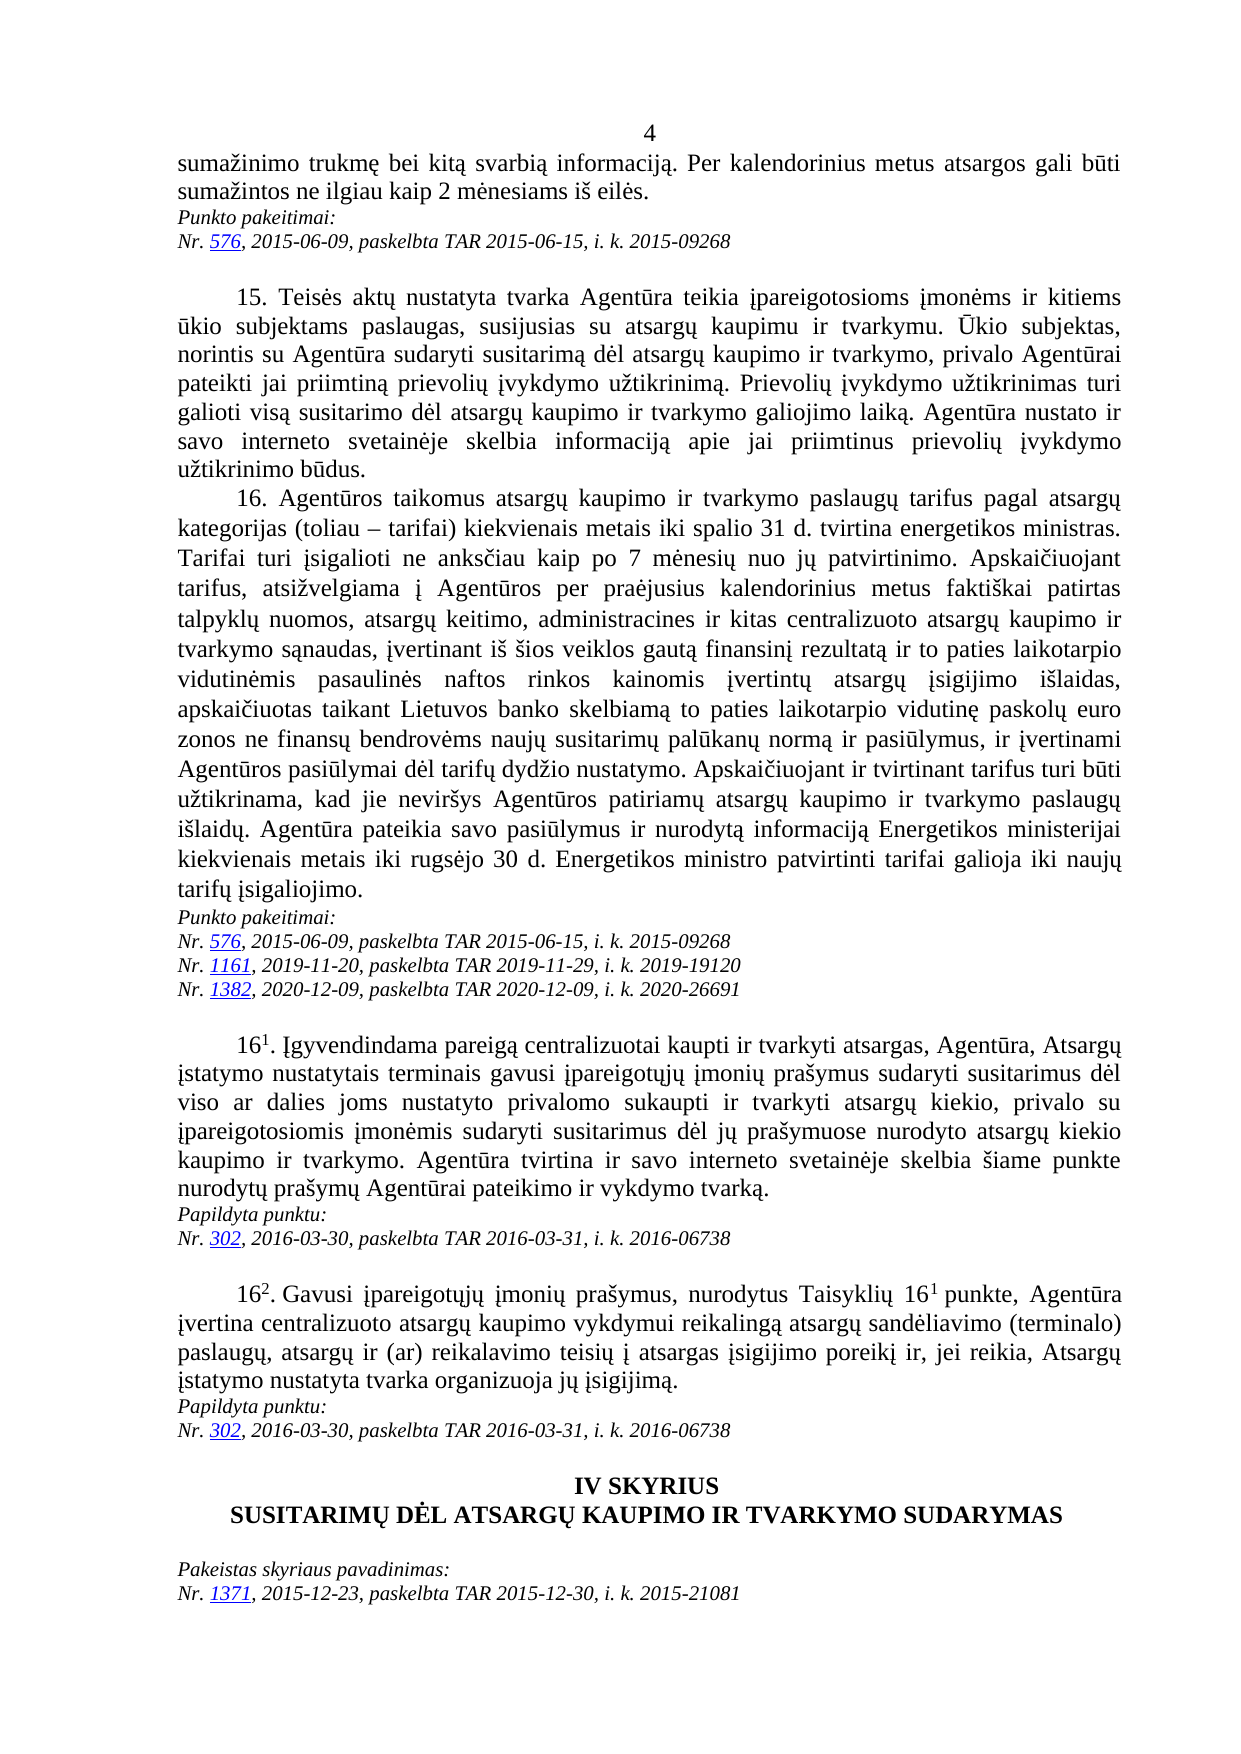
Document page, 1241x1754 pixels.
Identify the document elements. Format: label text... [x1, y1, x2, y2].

text Pakeistas skyriaus pavadinimas: [177, 1557, 1122, 1581]
text 16. Agentūros taikomus atsargų kaupimo ir tvarkymo paslaugų tarifus pagal atsargų kategorijas (toliau – tarifai) kiekvienais metais iki spalio 31 d. tvirtina energetikos ministras. Tarifai turi įsigalioti ne anksčiau kaip po 7 mėnesių nuo jų patvirtinimo. Apskaičiuojant tarifus, atsižvelgiama į Agentūros per praėjusius kalendorinius metus faktiškai patirtas talpyklų nuomos, atsargų keitimo, administracines ir kitas centralizuoto atsargų kaupimo ir tvarkymo sąnaudas, įvertinant iš šios veiklos gautą finansinį rezultatą ir to paties laikotarpio vidutinėmis pasaulinės naftos rinkos kainomis įvertintų atsargų įsigijimo išlaidas, apskaičiuotas taikant Lietuvos banko skelbiamą to paties laikotarpio vidutinę paskolų euro zonos ne finansų bendrovėms naujų susitarimų palūkanų normą ir pasiūlymus, ir įvertinami Agentūros pasiūlymai dėl tarifų dydžio nustatymo. Apskaičiuojant ir tvirtinant tarifus turi būti užtikrinama, kad jie neviršys Agentūros patiriamų atsargų kaupimo ir tvarkymo paslaugų išlaidų. Agentūra pateikia savo pasiūlymus ir nurodytą informaciją Energetikos ministerijai kiekvienais metais iki rugsėjo 30 d. Energetikos ministro patvirtinti tarifai galioja iki naujų tarifų įsigaliojimo. [177, 483, 1122, 903]
text sumažinimo trukmę bei kitą svarbią informaciją. Per kalendorinius metus atsargos gali būti sumažintos ne ilgiau kaip 2 mėnesiams iš eilės. [177, 148, 1122, 205]
text Papildyta punktu: [177, 1202, 1122, 1226]
text 161. Įgyvendindama pareigą centralizuotai kaupti ir tvarkyti atsargas, Agentūra, Atsargų įstatymo nustatytais terminais gavusi įpareigotųjų įmonių prašymus sudaryti susitarimus dėl viso ar dalies joms nustatyto privalomo sukaupti ir tvarkyti atsargų kiekio, privalo su įpareigotosiomis įmonėmis sudaryti susitarimus dėl jų prašymuose nurodyto atsargų kiekio kaupimo ir tvarkymo. Agentūra tvirtina ir savo interneto svetainėje skelbia šiame punkte nurodytų prašymų Agentūrai pateikimo ir vykdymo tvarką. [177, 1030, 1122, 1202]
text Nr. 576, 2015-06-09, paskelbta TAR 2015-06-15, i. k. 2015-09268 [177, 929, 1122, 953]
text Nr. 302, 2016-03-30, paskelbta TAR 2016-03-31, i. k. 2016-06738 [177, 1226, 1122, 1250]
text Nr. 1371, 2015-12-23, paskelbta TAR 2015-12-30, i. k. 2015-21081 [177, 1581, 1122, 1605]
text Nr. 1161, 2019-11-20, paskelbta TAR 2019-11-29, i. k. 2019-19120 [177, 953, 1122, 977]
text Nr. 302, 2016-03-30, paskelbta TAR 2016-03-31, i. k. 2016-06738 [177, 1418, 1122, 1442]
text Nr. 576, 2015-06-09, paskelbta TAR 2015-06-15, i. k. 2015-09268 [177, 229, 1122, 253]
text Nr. 1382, 2020-12-09, paskelbta TAR 2020-12-09, i. k. 2020-26691 [177, 977, 1122, 1001]
text 15. Teisės aktų nustatyta tvarka Agentūra teikia įpareigotosioms įmonėms ir kitiems ūkio subjektams paslaugas, susijusias su atsargų kaupimu ir tvarkymu. Ūkio subjektas, norintis su Agentūra sudaryti susitarimą dėl atsargų kaupimo ir tvarkymo, privalo Agentūrai pateikti jai priimtiną prievolių įvykdymo užtikrinimą. Prievolių įvykdymo užtikrinimas turi galioti visą susitarimo dėl atsargų kaupimo ir tvarkymo galiojimo laiką. Agentūra nustato ir savo interneto svetainėje skelbia informaciją apie jai priimtinus prievolių įvykdymo užtikrinimo būdus. [177, 282, 1122, 483]
text IV SKYRIUS SUSITARIMŲ DĖL ATSARGŲ KAUPIMO IR TVARKYMO SUDARYMAS [177, 1471, 1122, 1528]
text Punkto pakeitimai: [177, 905, 1122, 929]
text 162. Gavusi įpareigotųjų įmonių prašymus, nurodytus Taisyklių 161 punkte, Agentūra įvertina centralizuoto atsargų kaupimo vykdymui reikalingą atsargų sandėliavimo (terminalo) paslaugų, atsargų ir (ar) reikalavimo teisių į atsargas įsigijimo poreikį ir, jei reikia, Atsargų įstatymo nustatyta tvarka organizuoja jų įsigijimą. [177, 1279, 1122, 1394]
text Punkto pakeitimai: [177, 205, 1122, 229]
text Papildyta punktu: [177, 1394, 1122, 1418]
